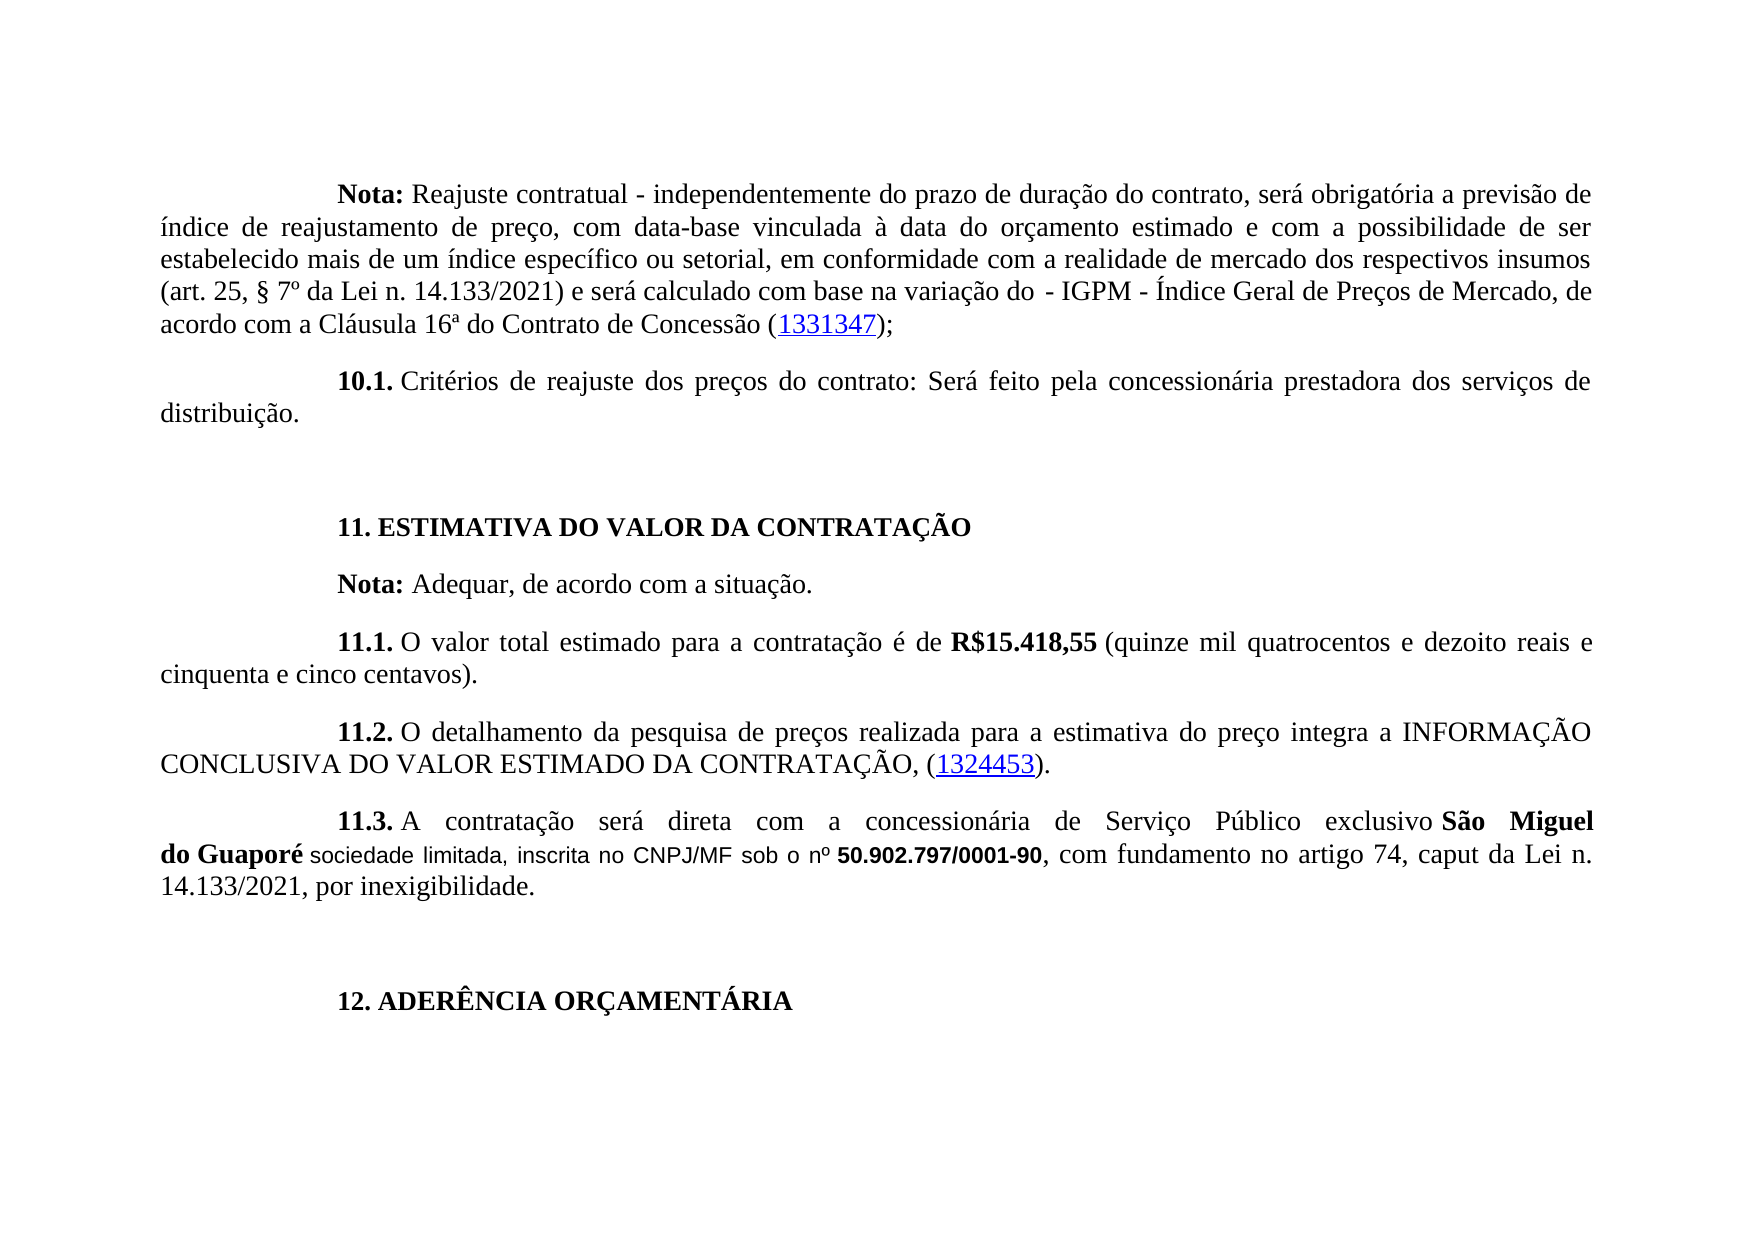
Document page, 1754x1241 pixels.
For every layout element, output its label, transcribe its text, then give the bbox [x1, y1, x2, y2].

text 11.1. O valor total estimado para a contratação é de R$15.418,55 (quinze mil quatrocentos e dezoito reais e cinquenta e cinco centavos). [160, 625, 1594, 690]
text 10.1. Critérios de reajuste dos preços do contrato: Será feito pela concessionária prestadora dos serviços de distribuição. [160, 364, 1594, 429]
text 12. ADERÊNCIA ORÇAMENTÁRIA [160, 984, 1594, 1016]
text 11.3. A contratação será direta com a concessionária de Serviço Público exclusivo São Miguel do Guaporé sociedade limitada, inscrita no CNPJ/MF sob o nº 50.902.797/0001-90, com fundamento no artigo 74, caput da Lei n. 14.133/2021, por inexigibilidade. [160, 804, 1594, 902]
text 11. ESTIMATIVA DO VALOR DA CONTRATAÇÃO [160, 511, 1594, 542]
text Nota: Adequar, de acordo com a situação. [160, 567, 1594, 600]
text Nota: Reajuste contratual - independentemente do prazo de duração do contrato, será obrigatória a previsão de índice de reajustamento de preço, com data-base vinculada à data do orçamento estimado e com a possibilidade de ser estabelecido mais de um índice específico ou setorial, em conformidade com a realidade de mercado dos respectivos insumos (art. 25, § 7º da Lei n. 14.133/2021) e será calculado com base na variação do - IGPM - Índice Geral de Preços de Mercado, de acordo com a Cláusula 16ª do Contrato de Concessão (1331347); [160, 177, 1594, 339]
text 11.2. O detalhamento da pesquisa de preços realizada para a estimativa do preço integra a INFORMAÇÃO CONCLUSIVA DO VALOR ESTIMADO DA CONTRATAÇÃO, (1324453). [160, 715, 1594, 779]
